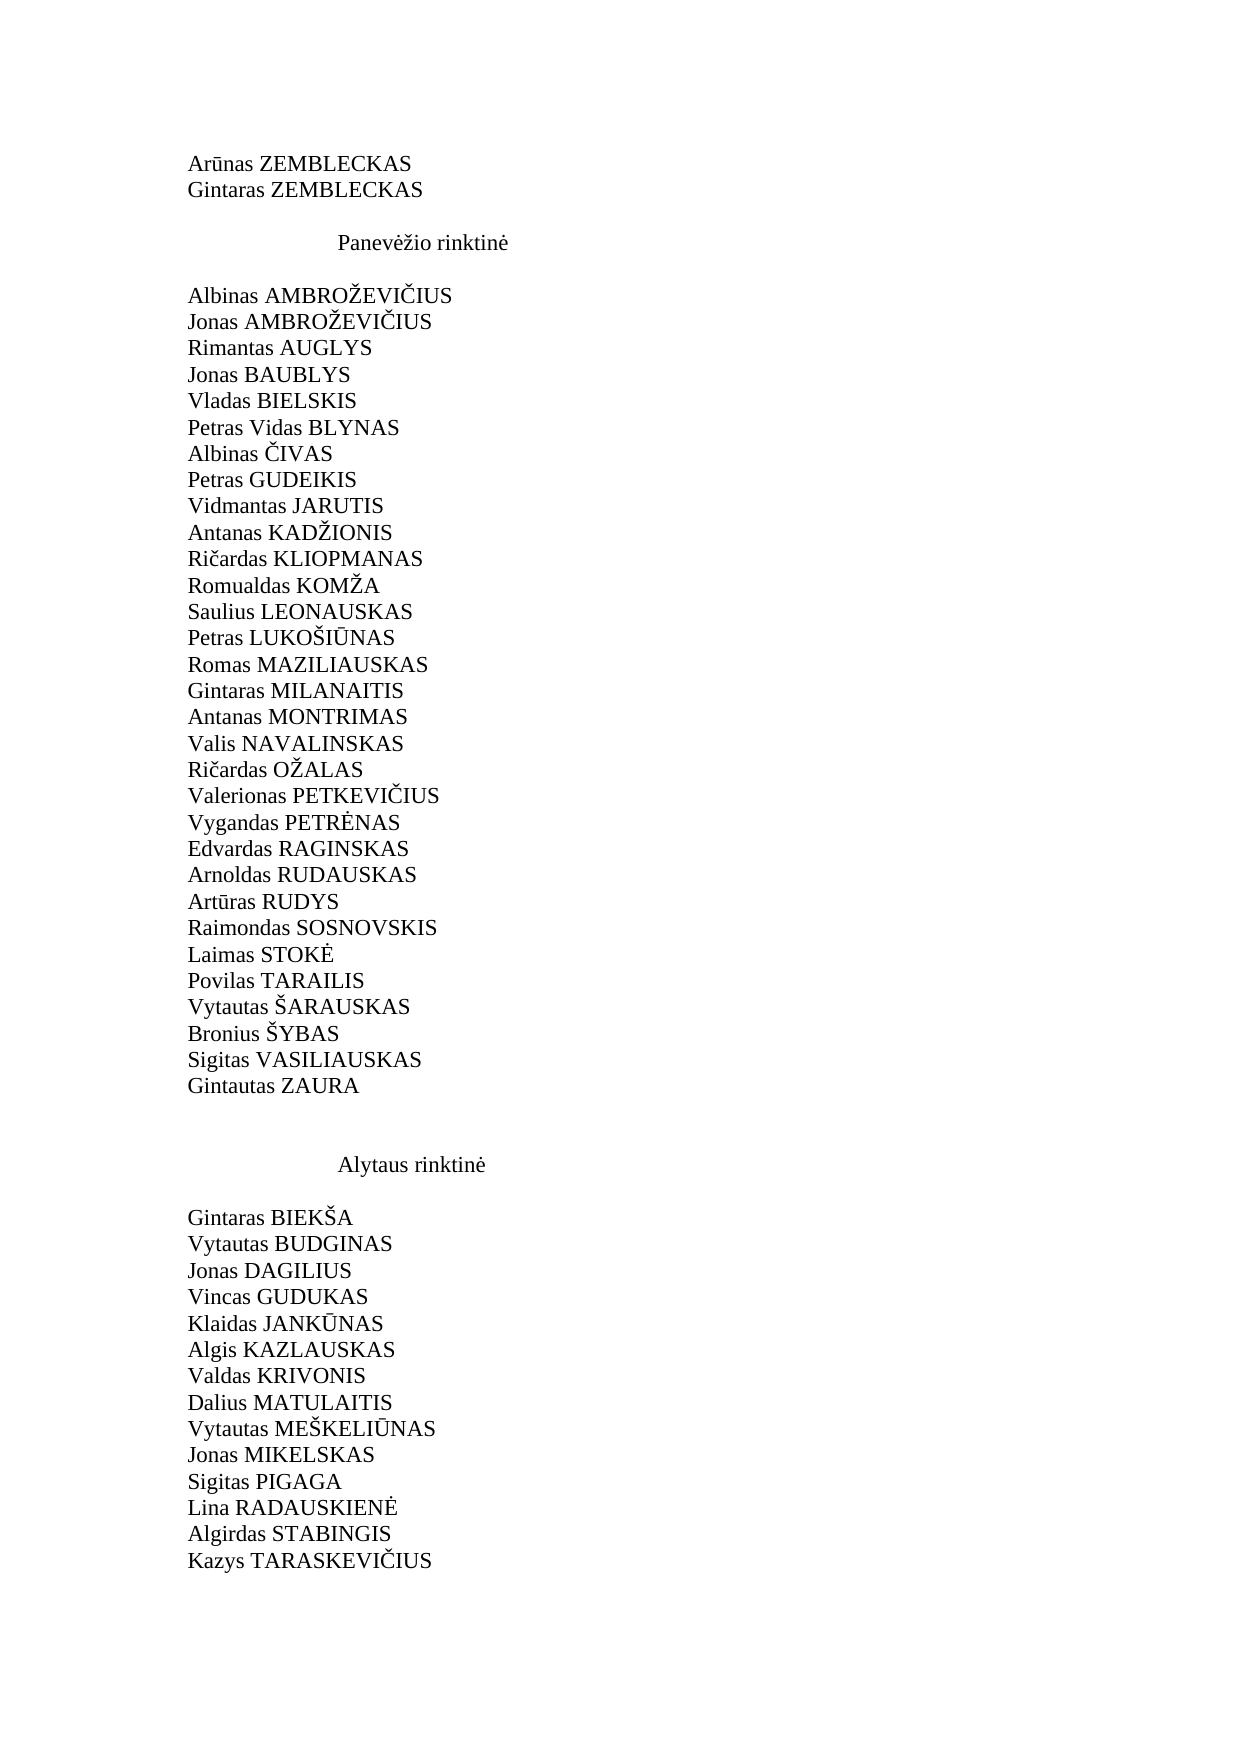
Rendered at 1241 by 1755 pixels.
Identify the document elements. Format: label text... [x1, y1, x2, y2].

text Dalius MATULAITIS [187, 1389, 1053, 1415]
text Edvardas RAGINSKAS [187, 835, 1053, 862]
text Vytautas ŠARAUSKAS [187, 993, 1053, 1020]
text Antanas MONTRIMAS [187, 703, 1053, 730]
text Ričardas KLIOPMANAS [187, 545, 1053, 572]
text Klaidas JANKŪNAS [187, 1309, 1053, 1336]
text Gintaras BIEKŠA [187, 1204, 1053, 1231]
text Algirdas STABINGIS [187, 1520, 1053, 1547]
text Gintautas ZAURA [187, 1072, 1053, 1099]
text Petras Vidas BLYNAS [187, 413, 1053, 440]
text Vincas GUDUKAS [187, 1283, 1053, 1309]
text Panevėžio rinktinė [262, 229, 1053, 255]
text Povilas TARAILIS [187, 967, 1053, 993]
text Valdas KRIVONIS [187, 1362, 1053, 1389]
text Valerionas PETKEVIČIUS [187, 782, 1053, 809]
text Lina RADAUSKIENĖ [187, 1494, 1053, 1520]
text Vytautas BUDGINAS [187, 1231, 1053, 1257]
text Vytautas MEŠKELIŪNAS [187, 1415, 1053, 1441]
text Laimas STOKĖ [187, 941, 1053, 967]
text Raimondas SOSNOVSKIS [187, 914, 1053, 941]
text Gintaras MILANAITIS [187, 677, 1053, 703]
text Ričardas OŽALAS [187, 756, 1053, 782]
text Gintaras ZEMBLECKAS [187, 176, 1053, 203]
text Antanas KADŽIONIS [187, 519, 1053, 545]
text Rimantas AUGLYS [187, 334, 1053, 361]
text Sigitas VASILIAUSKAS [187, 1046, 1053, 1072]
text Valis NAVALINSKAS [187, 730, 1053, 756]
text Petras LUKOŠIŪNAS [187, 624, 1053, 651]
text Algis KAZLAUSKAS [187, 1336, 1053, 1362]
text Jonas AMBROŽEVIČIUS [187, 308, 1053, 334]
text Jonas BAUBLYS [187, 361, 1053, 387]
text Vidmantas JARUTIS [187, 493, 1053, 519]
text Albinas ČIVAS [187, 440, 1053, 466]
text Saulius LEONAUSKAS [187, 598, 1053, 624]
text Kazys TARASKEVIČIUS [187, 1547, 1053, 1573]
text Alytaus rinktinė [262, 1151, 1053, 1178]
text Romas MAZILIAUSKAS [187, 651, 1053, 677]
text Jonas MIKELSKAS [187, 1441, 1053, 1468]
text Albinas AMBROŽEVIČIUS [187, 282, 1053, 308]
text Vladas BIELSKIS [187, 387, 1053, 413]
text Petras GUDEIKIS [187, 466, 1053, 493]
text Artūras RUDYS [187, 888, 1053, 914]
text Bronius ŠYBAS [187, 1020, 1053, 1046]
text Jonas DAGILIUS [187, 1257, 1053, 1283]
text Arnoldas RUDAUSKAS [187, 862, 1053, 888]
text Arūnas ZEMBLECKAS [187, 150, 1053, 176]
text Romualdas KOMŽA [187, 572, 1053, 598]
text Vygandas PETRĖNAS [187, 809, 1053, 835]
text Sigitas PIGAGA [187, 1468, 1053, 1494]
